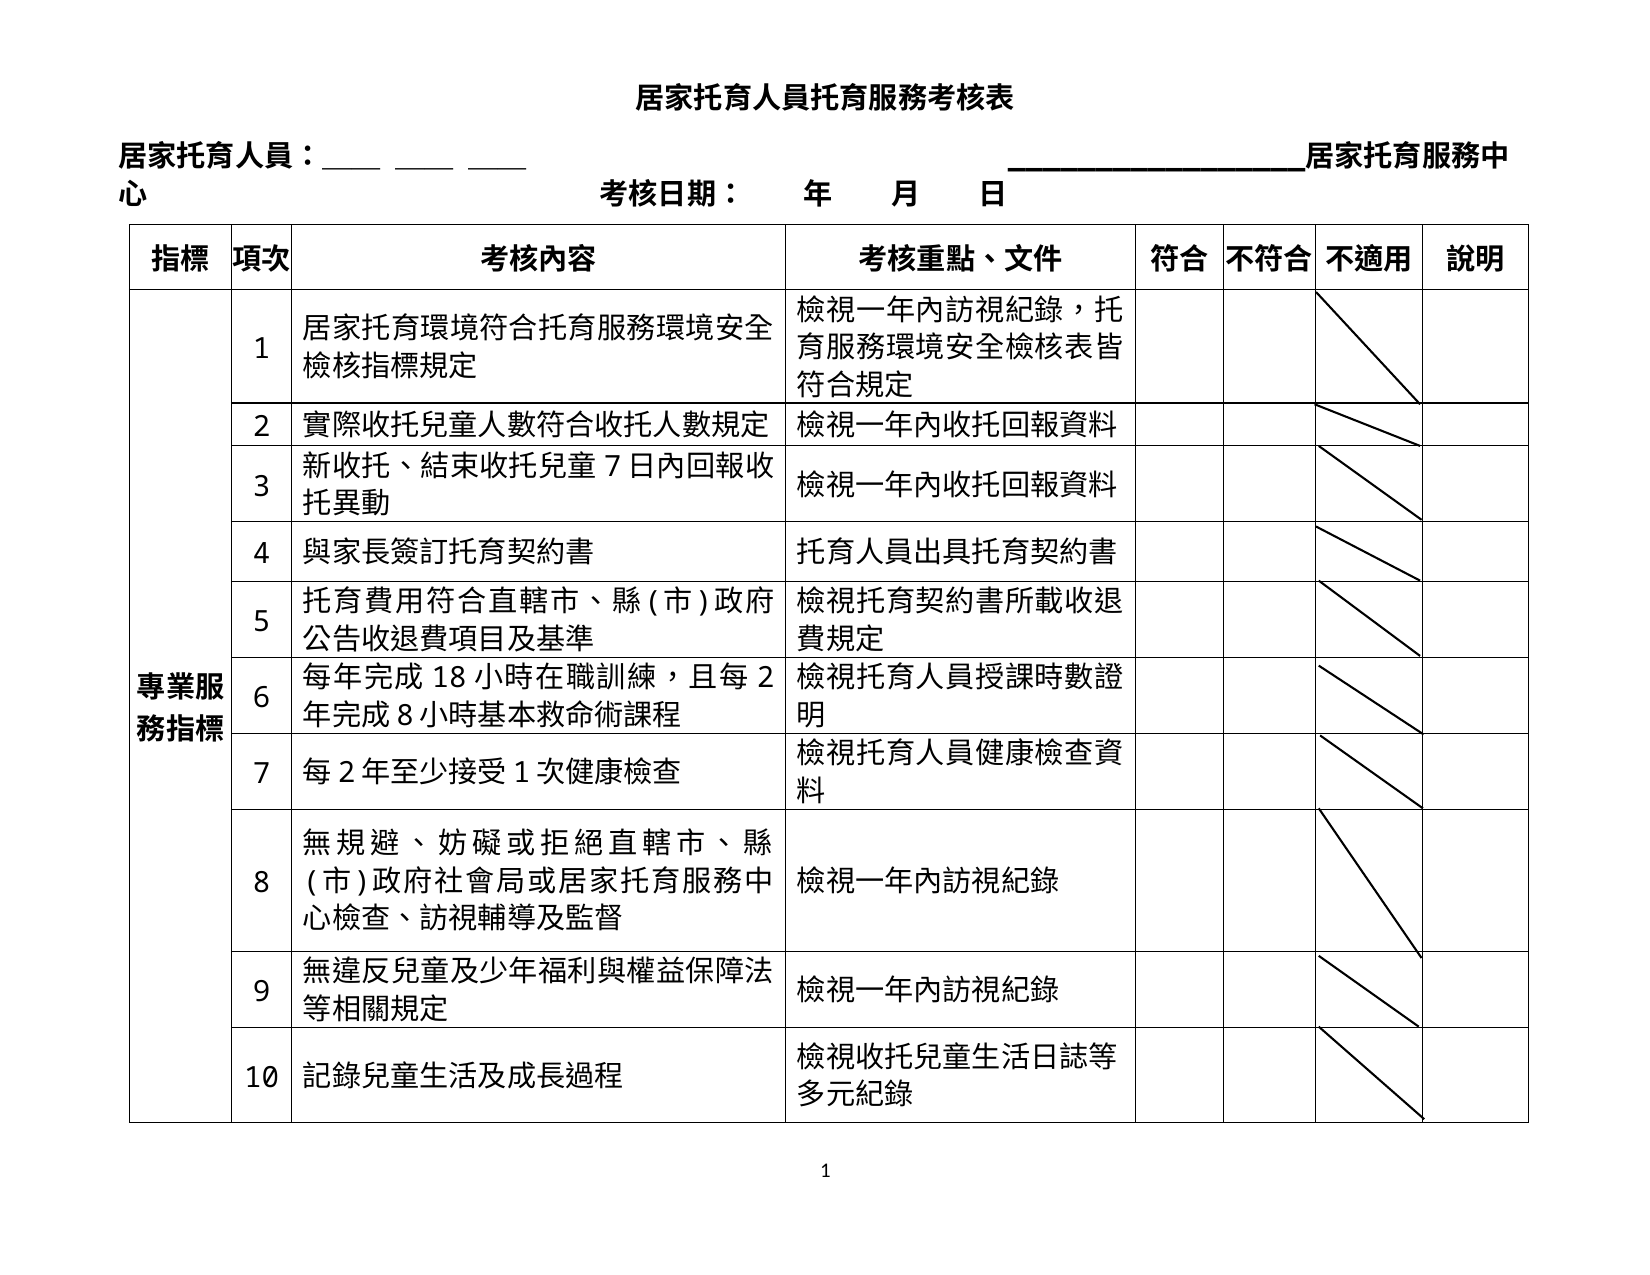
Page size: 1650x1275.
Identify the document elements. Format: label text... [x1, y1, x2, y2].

table_cell [1136, 404, 1223, 445]
table_cell [1316, 658, 1422, 733]
table_cell [1316, 290, 1422, 402]
table_cell 檢視收托兒童生活日誌等多元紀錄 [786, 1028, 1135, 1122]
table_cell 3 [232, 446, 291, 521]
table_cell 實際收托兒童人數符合收托人數規定 [292, 404, 785, 445]
table_cell [1316, 952, 1422, 1027]
table_cell [1136, 734, 1223, 809]
table_cell [1136, 1028, 1223, 1122]
table_cell [1136, 658, 1223, 733]
table_cell [1136, 952, 1223, 1027]
table_cell 托育費用符合直轄市、縣(市)政府公告收退費項目及基準 [292, 582, 785, 657]
table_cell 檢視一年內收托回報資料 [786, 404, 1135, 445]
table_cell [1136, 522, 1223, 581]
table_cell 6 [232, 658, 291, 733]
table_cell [1224, 522, 1315, 581]
table_cell [1136, 290, 1223, 402]
table_header 考核重點、文件 [786, 225, 1135, 289]
table_header 符合 [1136, 225, 1223, 289]
table_cell [1423, 734, 1528, 809]
table_cell 新收托、結束收托兒童7日內回報收托異動 [292, 446, 785, 521]
table_cell [1320, 404, 1422, 445]
table_cell [1224, 810, 1315, 951]
table_cell [1423, 522, 1528, 581]
table_cell 與家長簽訂托育契約書 [292, 522, 785, 581]
table_cell 2 [232, 404, 291, 445]
table_cell [1316, 522, 1422, 581]
table_cell [1423, 446, 1528, 521]
table_cell [1224, 446, 1315, 521]
text 居家托育人員托育服務考核表 [118, 75, 1532, 117]
table_cell [1316, 446, 1420, 521]
table_header 不適用 [1316, 225, 1422, 289]
table_cell 無違反兒童及少年福利與權益保障法等相關規定 [292, 952, 785, 1027]
table_cell 7 [232, 734, 291, 809]
table_header 項次 [232, 225, 291, 289]
table_cell [1224, 1028, 1315, 1122]
table_cell [1136, 446, 1223, 521]
table_cell 10 [232, 1028, 291, 1122]
table_cell 4 [232, 522, 291, 581]
table_cell 托育人員出具托育契約書 [786, 522, 1135, 581]
table_cell [1224, 658, 1315, 733]
table_cell 9 [232, 952, 291, 1027]
table_cell 8 [232, 810, 291, 951]
table_cell [1136, 582, 1223, 657]
table_cell [1423, 1028, 1528, 1122]
table_header 不符合 [1224, 225, 1315, 289]
table_cell 無規避、妨礙或拒絕直轄市、縣(市)政府社會局或居家托育服務中心檢查、訪視輔導及監督 [292, 810, 785, 951]
table_cell [1423, 810, 1528, 951]
table_cell [1423, 952, 1528, 1027]
table_cell 專業服務指標 [130, 290, 231, 1122]
table_cell [1323, 446, 1422, 518]
table_cell 記錄兒童生活及成長過程 [292, 1028, 785, 1122]
table_cell [1322, 810, 1422, 951]
table_cell 每年完成18小時在職訓練，且每2年完成8小時基本救命術課程 [292, 658, 785, 733]
table_cell [1316, 582, 1418, 657]
table_cell [1423, 290, 1528, 402]
table_cell 每2年至少接受1次健康檢查 [292, 734, 785, 809]
table_header 說明 [1423, 225, 1528, 289]
table_cell 5 [232, 582, 291, 657]
table_cell [1322, 734, 1422, 805]
table_cell [1224, 404, 1315, 445]
table_cell [1316, 407, 1412, 445]
table_cell 檢視托育契約書所載收退費規定 [786, 582, 1135, 657]
table_cell [1224, 734, 1315, 809]
table_cell 居家托育環境符合托育服務環境安全檢核指標規定 [292, 290, 785, 402]
table_cell 檢視一年內收托回報資料 [786, 446, 1135, 521]
table_cell [1316, 810, 1414, 951]
table_cell [1224, 290, 1315, 402]
table_cell 檢視托育人員授課時數證明 [786, 658, 1135, 733]
text 居家托育人員：＿＿ ＿＿ ＿＿ _________________居家托育服務中心 考核日期： 年 月 日 [118, 137, 1532, 212]
table_cell [1224, 952, 1315, 1027]
table_cell [1423, 404, 1528, 445]
table_cell [1316, 529, 1416, 581]
table_cell [1224, 582, 1315, 657]
table_cell [1323, 1028, 1422, 1114]
table_cell [1423, 582, 1528, 657]
table_cell 檢視一年內訪視紀錄，托育服務環境安全檢核表皆符合規定 [786, 290, 1135, 402]
table_cell 1 [232, 290, 291, 402]
table_header 考核內容 [292, 225, 785, 289]
table_cell [1324, 582, 1422, 657]
table_cell 檢視托育人員健康檢查資料 [786, 734, 1135, 809]
table_cell 檢視一年內訪視紀錄 [786, 810, 1135, 951]
table_header 指標 [130, 225, 231, 289]
table_cell [1316, 295, 1415, 402]
table_cell [1136, 810, 1223, 951]
table_cell [1316, 1028, 1422, 1122]
table_cell [1423, 658, 1528, 733]
table_cell [1316, 734, 1420, 809]
table_cell 檢視一年內訪視紀錄 [786, 952, 1135, 1027]
